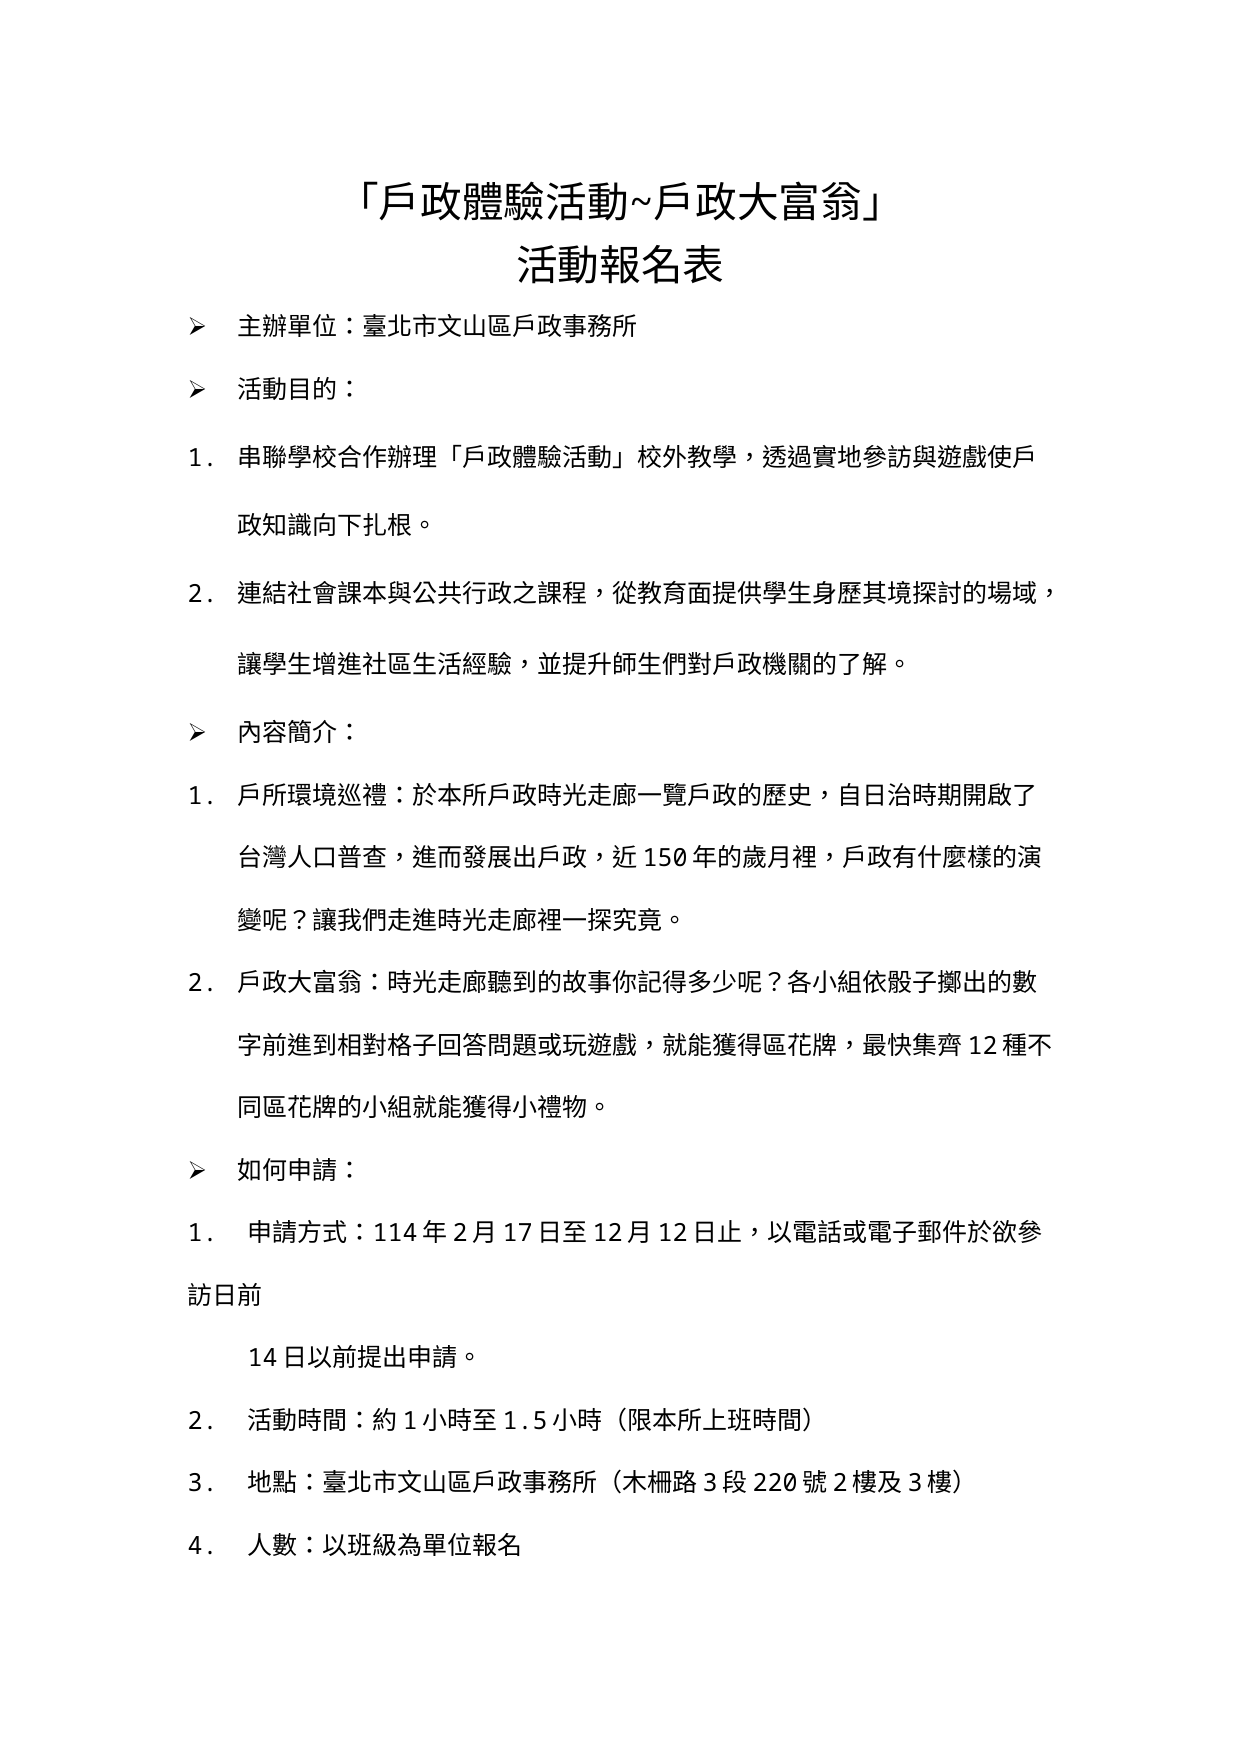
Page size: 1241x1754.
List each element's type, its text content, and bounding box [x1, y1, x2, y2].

text 「戶政體驗活動~戶政大富翁」 [187, 158, 1053, 221]
list 主辦單位：臺北市文山區戶政事務所 [187, 283, 1053, 346]
text 14日以前提出申請。 [187, 1314, 1053, 1377]
list 活動目的： [187, 346, 1053, 408]
list 串聯學校合作辦理「戶政體驗活動」校外教學，透過實地參訪與遊戲使戶 [187, 414, 1053, 476]
text 2. 活動時間：約1小時至1.5小時（限本所上班時間） [187, 1377, 1053, 1439]
text 活動報名表 [187, 221, 1053, 283]
text 4. 人數：以班級為單位報名 [187, 1502, 1053, 1564]
list 戶所環境巡禮：於本所戶政時光走廊一覽戶政的歷史，自日治時期開啟了台灣人口普查，進而發展出戶政，近150年的歲月裡，戶政有什麼樣的演變呢？讓我們走進時光走廊裡一探究竟。 [187, 752, 1053, 939]
text 政知識向下扎根。 [237, 482, 1053, 544]
text 3. 地點：臺北市文山區戶政事務所（木柵路3段220號2樓及3樓） [187, 1439, 1053, 1502]
text 1. 申請方式：114年2月17日至12月12日止，以電話或電子郵件於欲參訪日前 [187, 1189, 1053, 1314]
list 內容簡介： [187, 689, 1053, 752]
list 連結社會課本與公共行政之課程，從教育面提供學生身歷其境探討的場域，讓學生增進社區生活經驗，並提升師生們對戶政機關的了解。 [187, 549, 1053, 684]
list 戶政大富翁：時光走廊聽到的故事你記得多少呢？各小組依骰子擲出的數字前進到相對格子回答問題或玩遊戲，就能獲得區花牌，最快集齊12種不同區花牌的小組就能獲得小禮物。 [187, 939, 1053, 1127]
list 如何申請： [187, 1127, 1053, 1189]
